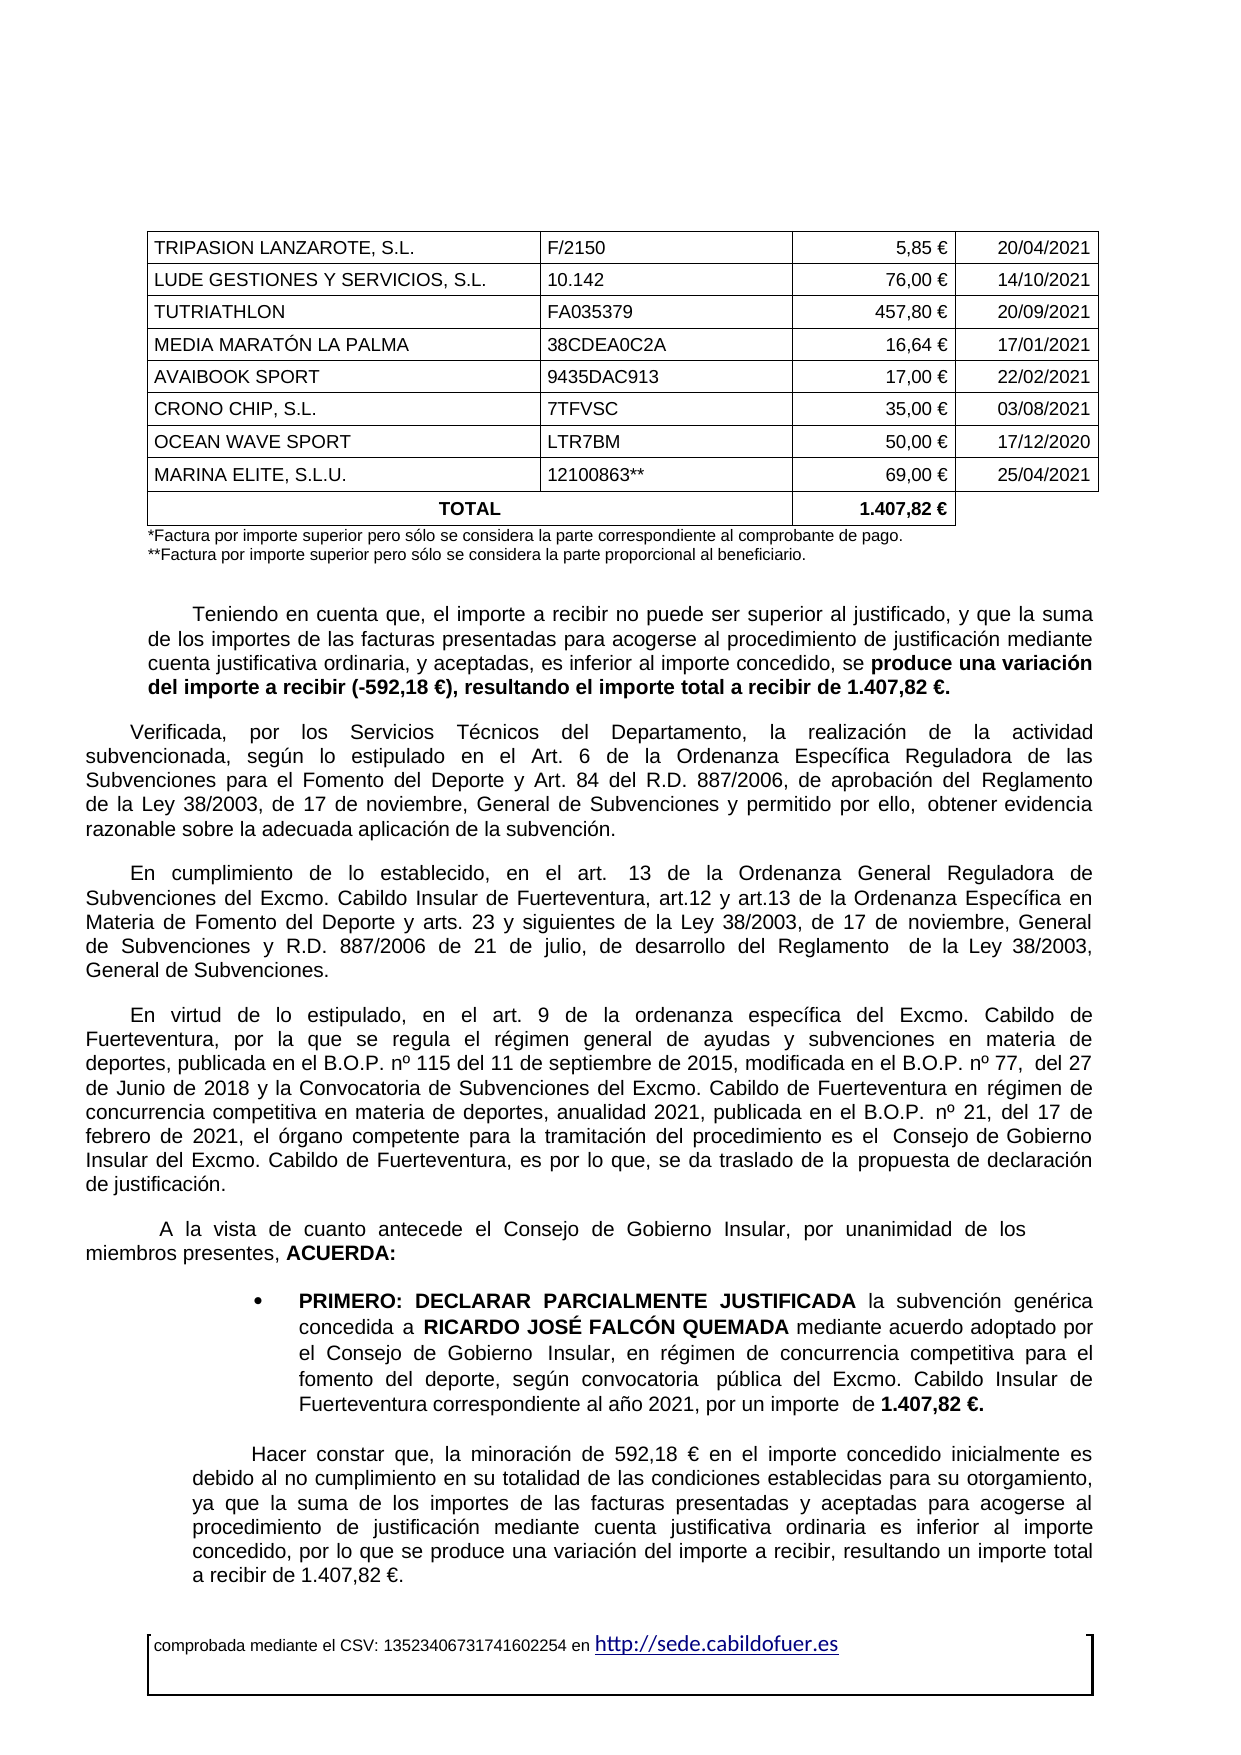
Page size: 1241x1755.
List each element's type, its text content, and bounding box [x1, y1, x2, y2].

table_cell 76,00 € [793, 264, 955, 295]
table_cell 17/12/2020 [956, 426, 1098, 457]
table_cell 16,64 € [793, 329, 955, 360]
table_cell 20/09/2021 [956, 296, 1098, 328]
table_cell 12100863** [541, 458, 792, 491]
table_cell AVAIBOOK SPORT [148, 361, 540, 392]
table_cell 38CDEA0C2A [541, 329, 792, 360]
table_cell 17/01/2021 [956, 329, 1098, 360]
text En cumplimiento de lo establecido, en el art. 13 de la Ordenanza General Reguladora de Subvenciones del Excmo. Cabildo Insular de Fuerteventura, art.12 y art.13 de la Ordenanza Específica en Materia de Fomento del Deporte y arts. 23 y siguientes de la Ley 38/2003, de 17 de noviembre, General de Subvenciones y R.D. 887/2006 de 21 de julio, de desarrollo del Reglamento de la Ley 38/2003, General de Subvenciones. [85, 861, 1093, 982]
table_cell 35,00 € [793, 393, 955, 424]
table_cell 22/02/2021 [956, 361, 1098, 392]
table_cell 1.407,82 € [793, 492, 955, 524]
text Teniendo en cuenta que, el importe a recibir no puede ser superior al justificado, y que la suma de los importes de las facturas presentadas para acogerse al procedimiento de justificación mediante cuenta justificativa ordinaria, y aceptadas, es inferior al importe concedido, se produce una variación del importe a recibir (-592,18 €), resultando el importe total a recibir de 1.407,82 €. [148, 602, 1093, 699]
table_cell TOTAL [148, 492, 792, 524]
table_cell 14/10/2021 [956, 264, 1098, 295]
table_cell OCEAN WAVE SPORT [148, 426, 540, 457]
table_cell MEDIA MARATÓN LA PALMA [148, 329, 540, 360]
table_cell TUTRIATHLON [148, 296, 540, 328]
table_cell 69,00 € [793, 458, 955, 491]
table_cell 50,00 € [793, 426, 955, 457]
table_cell 7TFVSC [541, 393, 792, 424]
table_header 5,85 € [793, 232, 955, 263]
text A la vista de cuanto antecede el Consejo de Gobierno Insular, por unanimidad de los miembros presentes, ACUERDA: [85, 1217, 1093, 1265]
table_cell MARINA ELITE, S.L.U. [148, 458, 540, 491]
text Hacer constar que, la minoración de 592,18 € en el importe concedido inicialmente es debido al no cumplimiento en su totalidad de las condiciones establecidas para su otorgamiento, ya que la suma de los importes de las facturas presentadas y aceptadas para acogerse al procedimiento de justificación mediante cuenta justificativa ordinaria es inferior al importe concedido, por lo que se produce una variación del importe a recibir, resultando un importe total a recibir de 1.407,82 €. [192, 1442, 1093, 1587]
table_cell LUDE GESTIONES Y SERVICIOS, S.L. [148, 264, 540, 295]
table_cell CRONO CHIP, S.L. [148, 393, 540, 424]
table_header 20/04/2021 [956, 232, 1098, 263]
text En virtud de lo estipulado, en el art. 9 de la ordenanza específica del Excmo. Cabildo de Fuerteventura, por la que se regula el régimen general de ayudas y subvenciones en materia de deportes, publicada en el B.O.P. nº 115 del 11 de septiembre de 2015, modificada en el B.O.P. nº 77, del 27 de Junio de 2018 y la Convocatoria de Subvenciones del Excmo. Cabildo de Fuerteventura en régimen de concurrencia competitiva en materia de deportes, anualidad 2021, publicada en el B.O.P. nº 21, del 17 de febrero de 2021, el órgano competente para la tramitación del procedimiento es el Consejo de Gobierno Insular del Excmo. Cabildo de Fuerteventura, es por lo que, se da traslado de la propuesta de declaración de justificación. [85, 1003, 1093, 1196]
text *Factura por importe superior pero sólo se considera la parte correspondiente al comprobante de pago. [148, 526, 1111, 545]
table_header F/2150 [541, 232, 792, 263]
table_cell 457,80 € [793, 296, 955, 328]
table_cell 25/04/2021 [956, 458, 1098, 491]
table_header TRIPASION LANZAROTE, S.L. [148, 232, 540, 263]
table_cell [956, 492, 1099, 524]
table_cell 10.142 [541, 264, 792, 295]
text Verificada, por los Servicios Técnicos del Departamento, la realización de la actividad subvencionada, según lo estipulado en el Art. 6 de la Ordenanza Específica Reguladora de las Subvenciones para el Fomento del Deporte y Art. 84 del R.D. 887/2006, de aprobación del Reglamento de la Ley 38/2003, de 17 de noviembre, General de Subvenciones y permitido por ello, obtener evidencia razonable sobre la adecuada aplicación de la subvención. [85, 720, 1093, 840]
table_cell FA035379 [541, 296, 792, 328]
table_cell 9435DAC913 [541, 361, 792, 392]
table_cell 03/08/2021 [956, 393, 1098, 424]
list PRIMERO: DECLARAR PARCIALMENTE JUSTIFICADA la subvención genérica concedida a RICARDO JOSÉ FALCÓN QUEMADA mediante acuerdo adoptado por el Consejo de Gobierno Insular, en régimen de concurrencia competitiva para el fomento del deporte, según convocatoria pública del Excmo. Cabildo Insular de Fuerteventura correspondiente al año 2021, por un importe de 1.407,82 €. [254, 1289, 1093, 1416]
text **Factura por importe superior pero sólo se considera la parte proporcional al beneficiario. [148, 545, 1111, 564]
table_cell 17,00 € [793, 361, 955, 392]
table_cell LTR7BM [541, 426, 792, 457]
